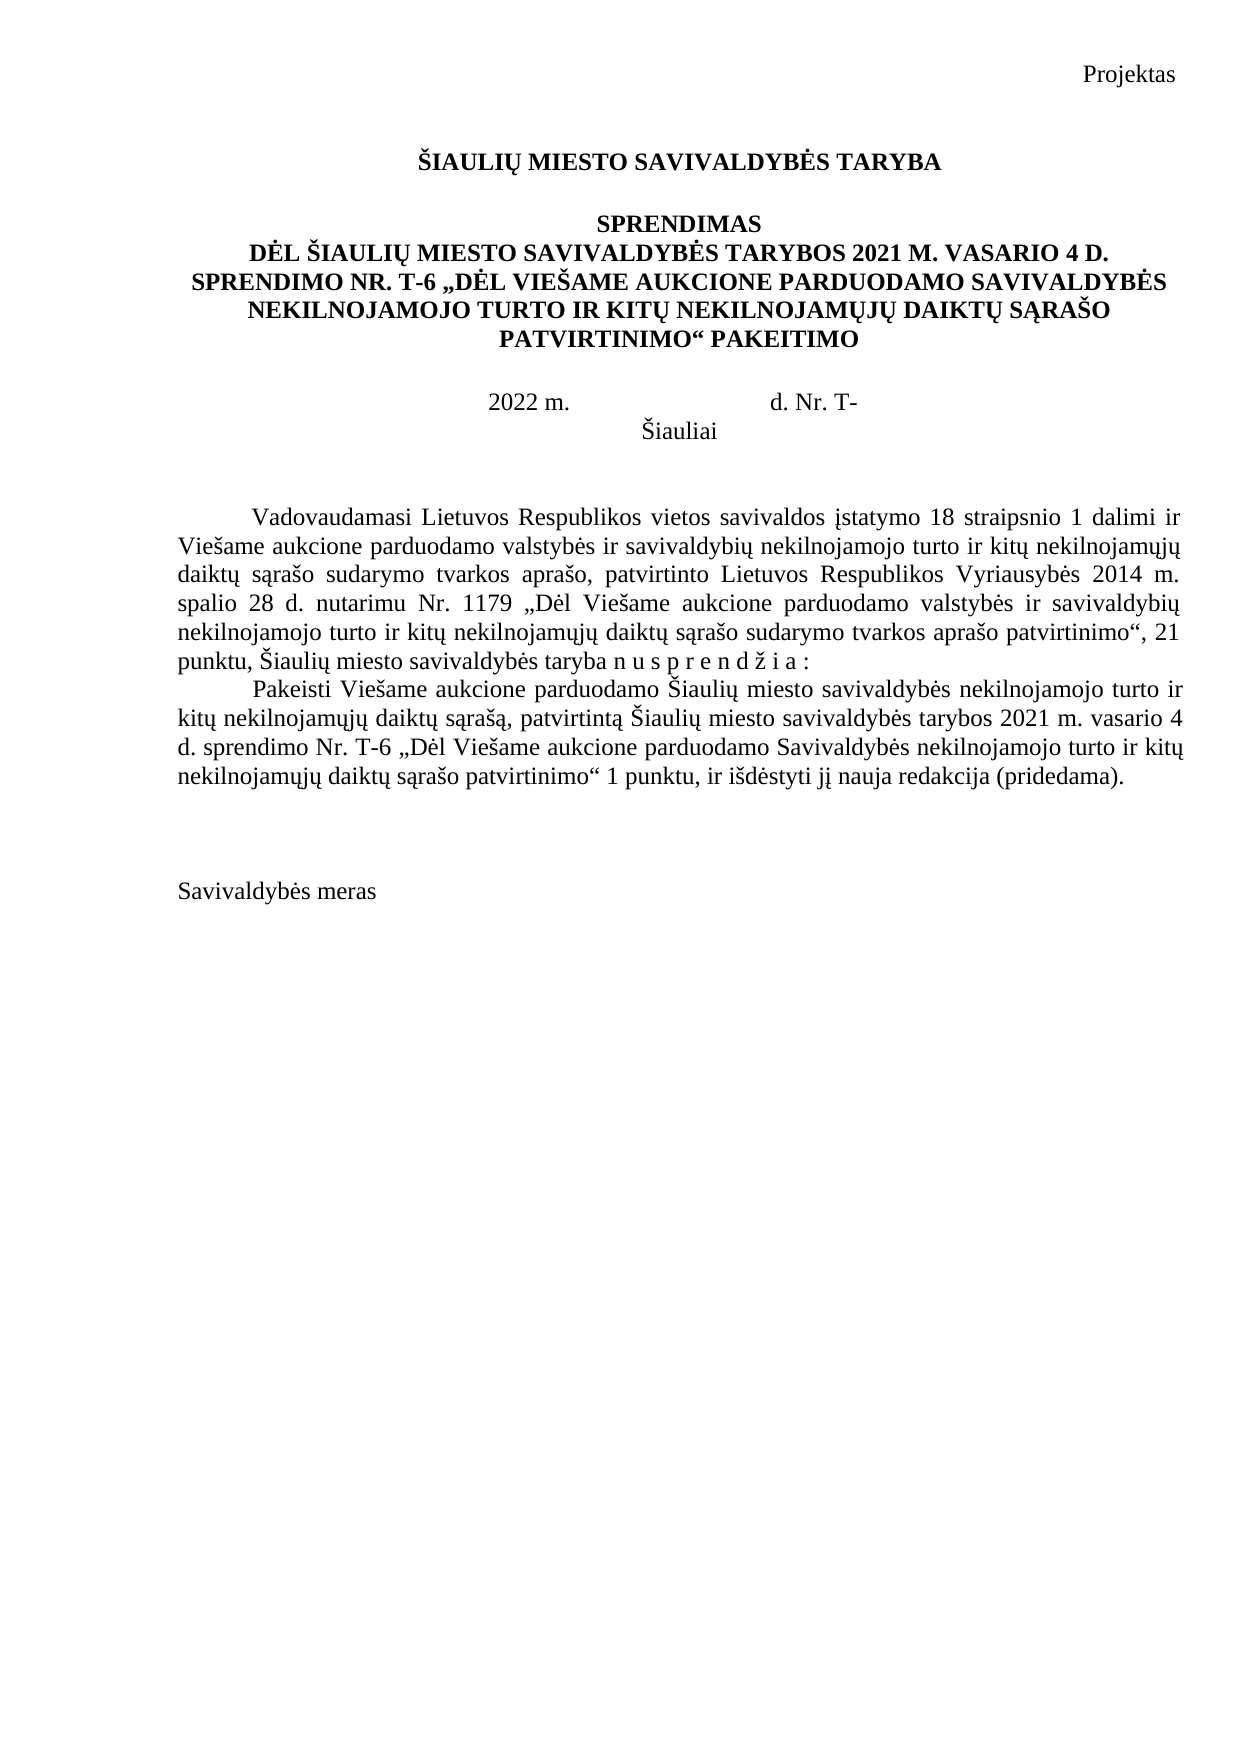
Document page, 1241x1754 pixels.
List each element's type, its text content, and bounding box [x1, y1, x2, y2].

text Šiauliai [177, 416, 1181, 444]
text ŠIAULIŲ MIESTO SAVIVALDYBĖS TARYBA [174, 147, 1184, 176]
subtitle DĖL ŠIAULIŲ MIESTO SAVIVALDYBĖS TARYBOS 2021 M. VASARIO 4 D. SPRENDIMO NR. T-6 „DĖL VIEŠAME AUKCIONE PARDUODAMO SAVIVALDYBĖS NEKILNOJAMOJO TURTO IR KITŲ NEKILNOJAMŲJŲ DAIKTŲ SĄRAŠO PATVIRTINIMO“ PAKEITIMO [177, 238, 1181, 353]
text Vadovaudamasi Lietuvos Respublikos vietos savivaldos įstatymo 18 straipsnio 1 dalimi ir Viešame aukcione parduodamo valstybės ir savivaldybių nekilnojamojo turto ir kitų nekilnojamųjų daiktų sąrašo sudarymo tvarkos aprašo, patvirtinto Lietuvos Respublikos Vyriausybės 2014 m. spalio 28 d. nutarimu Nr. 1179 „Dėl Viešame aukcione parduodamo valstybės ir savivaldybių nekilnojamojo turto ir kitų nekilnojamųjų daiktų sąrašo sudarymo tvarkos aprašo patvirtinimo“, 21 punktu, Šiaulių miesto savivaldybės taryba nusprendžia: [177, 502, 1181, 674]
text Savivaldybės meras [177, 876, 1184, 904]
text Pakeisti Viešame aukcione parduodamo Šiaulių miesto savivaldybės nekilnojamojo turto ir kitų nekilnojamųjų daiktų sąrašą, patvirtintą Šiaulių miesto savivaldybės tarybos 2021 m. vasario 4 d. sprendimo Nr. T-6 „Dėl Viešame aukcione parduodamo Savivaldybės nekilnojamojo turto ir kitų nekilnojamųjų daiktų sąrašo patvirtinimo“ 1 punktu, ir išdėstyti jį nauja redakcija (pridedama). [177, 674, 1184, 789]
text 2022 m. d. Nr. T- [177, 387, 1181, 416]
subtitle SPRENDIMAS [177, 209, 1181, 238]
